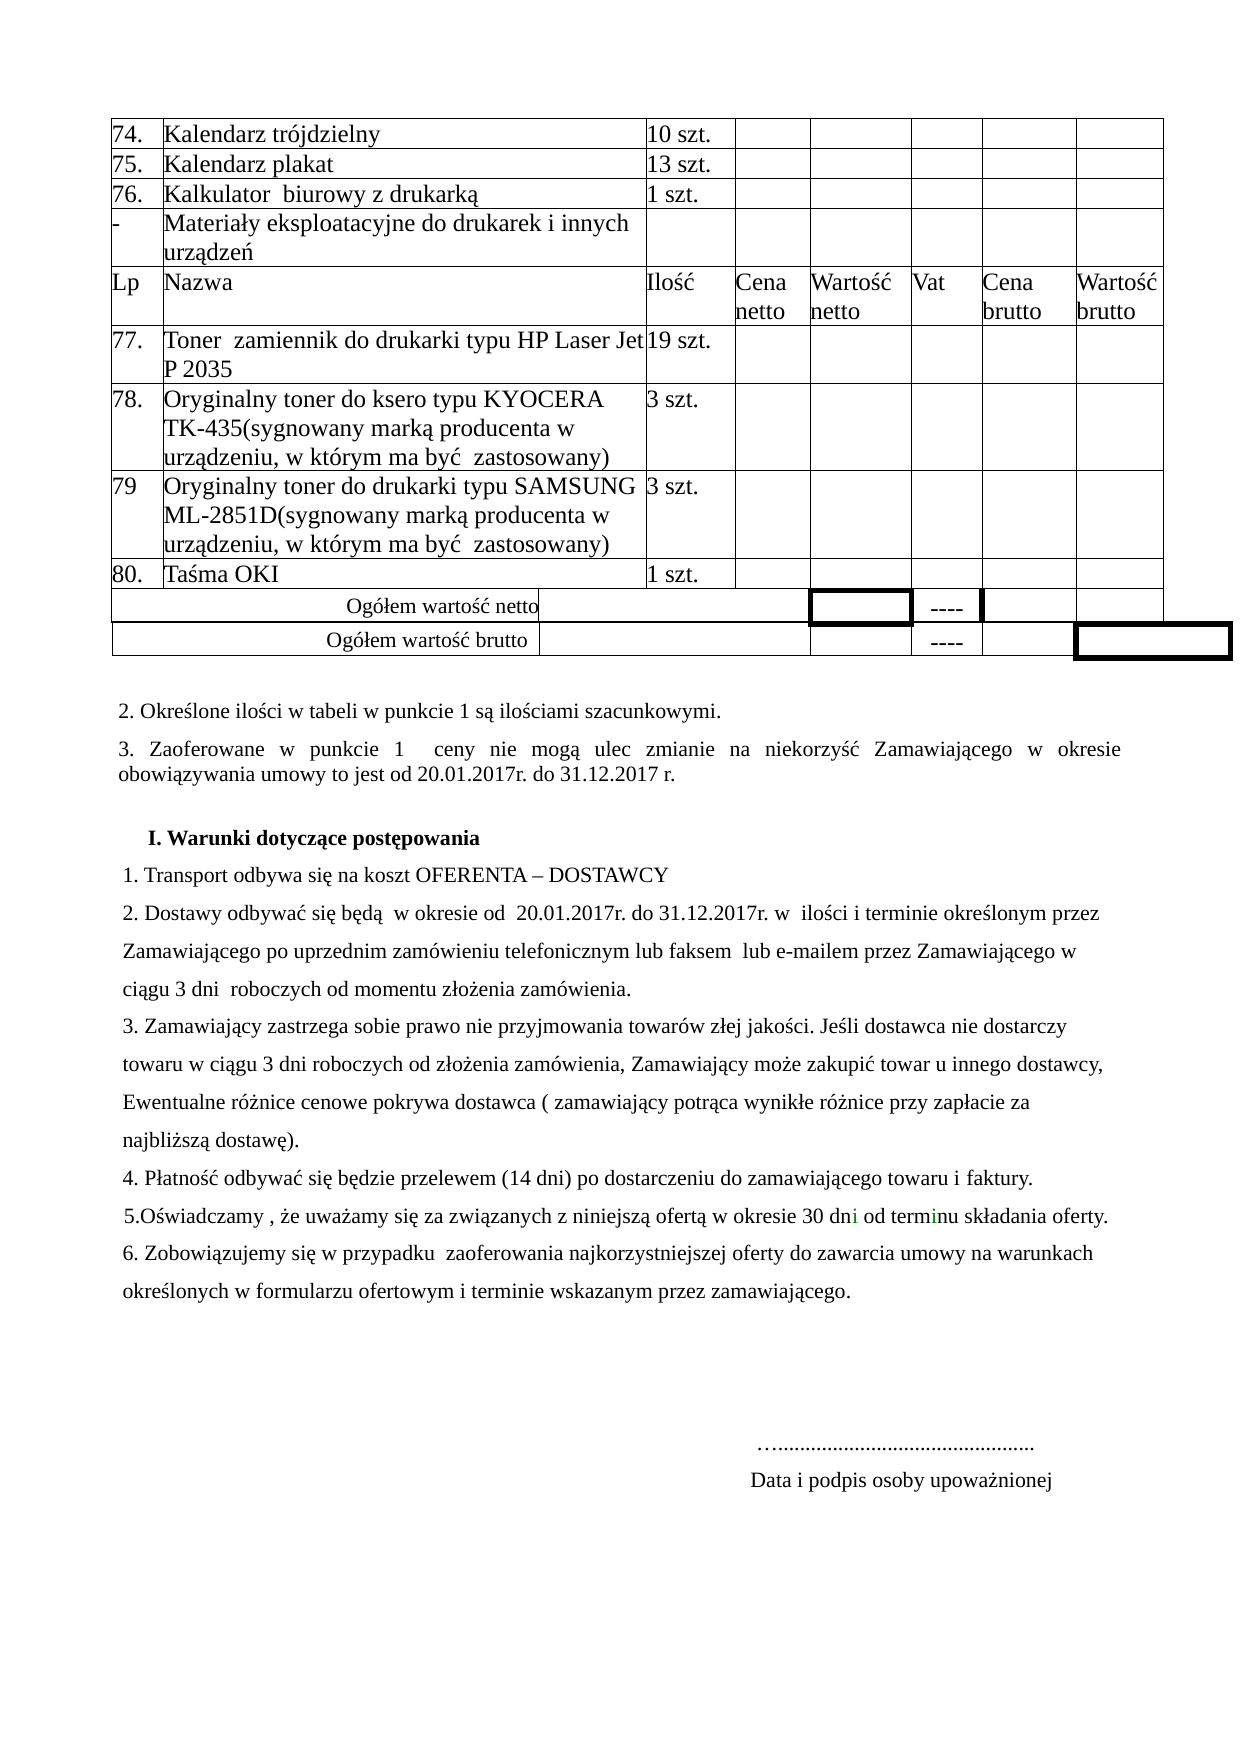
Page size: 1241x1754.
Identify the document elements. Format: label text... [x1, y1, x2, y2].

table_cell [1175, 325, 1180, 383]
table_cell [811, 119, 911, 148]
table_cell [736, 209, 810, 266]
table_cell Cena netto [736, 267, 810, 324]
table_cell [1169, 383, 1175, 470]
table_cell [1175, 208, 1180, 266]
table_cell [912, 384, 982, 470]
table_cell [1210, 178, 1220, 207]
table_cell [1189, 266, 1199, 324]
table_cell [912, 149, 982, 178]
text 4. Płatność odbywać się będzie przelewem (14 dni) po dostarczeniu do zamawiającego towaru i faktury. [122, 1165, 1122, 1190]
table_cell Oryginalny toner do drukarki typu SAMSUNG ML-2851D(sygnowany marką producenta w urządzeniu, w którym ma być zastosowany) [164, 471, 646, 558]
table_cell [1175, 558, 1180, 587]
table_cell [1180, 470, 1189, 558]
table_cell Ilość [647, 267, 735, 324]
table_cell [1169, 148, 1175, 178]
table_cell 10 szt. [647, 119, 735, 148]
table_cell [811, 627, 911, 655]
table_cell [1180, 325, 1189, 383]
table_cell [1164, 588, 1168, 621]
text I. Warunki dotyczące postępowania [148, 824, 1122, 850]
table_cell [1164, 148, 1168, 178]
table_cell [1220, 383, 1230, 470]
table_cell [983, 384, 1076, 470]
table_cell 79 [112, 471, 163, 558]
text 2. Określone ilości w tabeli w punkcie 1 są ilościami szacunkowymi. [118, 698, 1122, 724]
table_cell Oryginalny toner do ksero typu KYOCERA TK-435(sygnowany marką producenta w urządzeniu, w którym ma być zastosowany) [164, 384, 646, 470]
table_cell [1189, 588, 1199, 621]
table_cell [1180, 148, 1189, 178]
table_cell Ogółem wartość brutto [113, 623, 539, 655]
table_cell [1164, 383, 1168, 470]
table_cell [1180, 558, 1189, 587]
table_cell [1180, 383, 1189, 470]
table_cell [811, 384, 911, 470]
table_cell [912, 119, 982, 148]
table_cell [1077, 179, 1163, 207]
table_cell [1189, 208, 1199, 266]
table_cell 77. [112, 326, 163, 383]
table_cell [1169, 178, 1175, 207]
table_cell [811, 471, 911, 558]
table_cell 74. [112, 119, 163, 148]
table_cell [1175, 470, 1180, 558]
table_cell [983, 559, 1076, 587]
text 5.Oświadczamy , że uważamy się za związanych z niniejszą ofertą w okresie 30 dni od terminu składania oferty. [118, 1203, 1122, 1228]
table_cell 75. [112, 149, 163, 178]
table_cell Lp [112, 267, 163, 324]
table_cell [736, 384, 810, 470]
table_cell [736, 559, 810, 587]
table_cell [1189, 470, 1199, 558]
table_cell ---- [914, 589, 979, 621]
table_cell [1164, 266, 1168, 324]
table_cell [912, 209, 982, 266]
table_cell [1210, 208, 1220, 266]
table_cell [1164, 325, 1168, 383]
table_cell [1169, 558, 1175, 587]
table_cell [647, 209, 735, 266]
table_cell [1199, 118, 1209, 148]
text 1. Transport odbywa się na koszt OFERENTA – DOSTAWCY [122, 862, 1122, 887]
text 3. Zaoferowane w punkcie 1 ceny nie mogą ulec zmianie na niekorzyść Zamawiającego w okresie obowiązywania umowy to jest od 20.01.2017r. do 31.12.2017 r. [118, 736, 1122, 787]
table_cell [1220, 588, 1230, 621]
table_cell 76. [112, 179, 163, 207]
table_cell [1199, 148, 1209, 178]
table_cell [1077, 471, 1163, 558]
table_cell Taśma OKI [164, 559, 646, 587]
table_cell [1189, 118, 1199, 148]
table_cell [1189, 383, 1199, 470]
table_cell Nazwa [164, 267, 646, 324]
table_cell [1210, 118, 1220, 148]
text 3. Zamawiający zastrzega sobie prawo nie przyjmowania towarów złej jakości. Jeśli dostawca nie dostarczy towaru w ciągu 3 dni roboczych od złożenia zamówienia, Zamawiający może zakupić towar u innego dostawcy, Ewentualne różnice cenowe pokrywa dostawca ( zamawiający potrąca wynikłe różnice przy zapłacie za najbliższą dostawę). [122, 1013, 1122, 1152]
text 2. Dostawy odbywać się będą w okresie od 20.01.2017r. do 31.12.2017r. w ilości i terminie określonym przez Zamawiającego po uprzednim zamówieniu telefonicznym lub faksem lub e-mailem przez Zamawiającego w ciągu 3 dni roboczych od momentu złożenia zamówienia. [122, 900, 1122, 1001]
table_cell [1199, 588, 1209, 621]
table_cell [1164, 470, 1168, 558]
table_cell [1175, 178, 1180, 207]
table_cell Wartość netto [811, 267, 911, 324]
text Data i podpis osoby upoważnionej [177, 1467, 1122, 1492]
table_cell [736, 179, 810, 207]
table_cell [1189, 325, 1199, 383]
table_cell 3 szt. [647, 471, 735, 558]
table_cell [539, 589, 808, 621]
table_cell [1210, 148, 1220, 178]
table_cell - [112, 209, 163, 266]
table_cell Vat [912, 267, 982, 324]
table_cell [1220, 558, 1230, 587]
table_cell [1175, 383, 1180, 470]
table_cell [1077, 209, 1163, 266]
table_cell [1199, 266, 1209, 324]
table_cell [1210, 325, 1220, 383]
table_cell [1199, 470, 1209, 558]
table_cell Kalendarz plakat [164, 149, 646, 178]
table_cell [1189, 148, 1199, 178]
table_cell [1199, 558, 1209, 587]
table_cell [1220, 118, 1230, 148]
table_cell 78. [112, 384, 163, 470]
table_cell [1180, 266, 1189, 324]
table_cell 1 szt. [647, 179, 735, 207]
table_cell [1164, 558, 1168, 587]
table_cell [1220, 325, 1230, 383]
table_cell [1180, 118, 1189, 148]
table_cell [1220, 208, 1230, 266]
table_cell [1189, 178, 1199, 207]
table_cell [1199, 178, 1209, 207]
table_cell [1169, 470, 1175, 558]
table_cell [1079, 627, 1228, 655]
table_cell [1175, 118, 1180, 148]
table_cell [1220, 178, 1230, 207]
table_cell Ogółem wartość netto [112, 589, 538, 621]
table_cell [1169, 325, 1175, 383]
table_cell [540, 623, 810, 655]
table_cell [912, 559, 982, 587]
table_cell [1199, 325, 1209, 383]
table_cell [736, 119, 810, 148]
table_cell [1077, 326, 1163, 383]
table_cell [912, 179, 982, 207]
table_cell Toner zamiennik do drukarki typu HP Laser Jet P 2035 [164, 326, 646, 383]
table_cell [1210, 470, 1220, 558]
table_cell Kalkulator biurowy z drukarką [164, 179, 646, 207]
table_cell [736, 471, 810, 558]
table_cell [985, 589, 1076, 621]
table_cell [1077, 384, 1163, 470]
table_cell [1169, 208, 1175, 266]
table_cell [1175, 266, 1180, 324]
table_cell [1077, 589, 1163, 621]
table_cell [1220, 148, 1230, 178]
table_cell [1199, 208, 1209, 266]
table_cell Materiały eksploatacyjne do drukarek i innych urządzeń [164, 209, 646, 266]
table_cell [1175, 148, 1180, 178]
table_cell 19 szt. [647, 326, 735, 383]
table_cell [736, 149, 810, 178]
table_cell [1180, 178, 1189, 207]
table_cell [811, 149, 911, 178]
table_cell 3 szt. [647, 384, 735, 470]
table_cell [1077, 119, 1163, 148]
table_cell [983, 119, 1076, 148]
table_cell [1175, 588, 1180, 621]
table_cell 80. [112, 559, 163, 587]
table_cell [983, 209, 1076, 266]
table_cell 1 szt. [647, 559, 735, 587]
table_cell [983, 623, 1073, 655]
table_cell [811, 326, 911, 383]
table_cell [1169, 588, 1175, 621]
table_cell [1164, 178, 1168, 207]
table_cell [1077, 559, 1163, 587]
table_cell [736, 326, 810, 383]
table_cell Cena brutto [983, 267, 1076, 324]
table_cell [811, 209, 911, 266]
table_cell [1169, 118, 1175, 148]
table_cell Kalendarz trójdzielny [164, 119, 646, 148]
table_cell Wartość brutto [1077, 267, 1163, 324]
table_cell [1189, 558, 1199, 587]
table_cell [1180, 588, 1189, 621]
table_cell ---- [912, 623, 982, 655]
table_cell [983, 326, 1076, 383]
text 6. Zobowiązujemy się w przypadku zaoferowania najkorzystniejszej oferty do zawarcia umowy na warunkach określonych w formularzu ofertowym i terminie wskazanym przez zamawiającego. [122, 1240, 1122, 1303]
table_cell [1164, 208, 1168, 266]
table_cell [1220, 266, 1230, 324]
table_cell [912, 471, 982, 558]
table_cell [1077, 149, 1163, 178]
table_cell [811, 559, 911, 587]
table_cell [983, 179, 1076, 207]
table_cell [912, 326, 982, 383]
table_cell [1210, 266, 1220, 324]
table_cell [1210, 588, 1220, 621]
table_cell [1210, 383, 1220, 470]
text …............................................... [177, 1429, 1122, 1455]
table_cell [811, 179, 911, 207]
table_cell [1180, 208, 1189, 266]
table_cell [983, 471, 1076, 558]
table_cell 13 szt. [647, 149, 735, 178]
table_cell [813, 593, 909, 621]
table_cell [983, 149, 1076, 178]
table_cell [1169, 266, 1175, 324]
table_cell [1164, 118, 1168, 148]
table_cell [1210, 558, 1220, 587]
table_cell [1220, 470, 1230, 558]
table_cell [1199, 383, 1209, 470]
